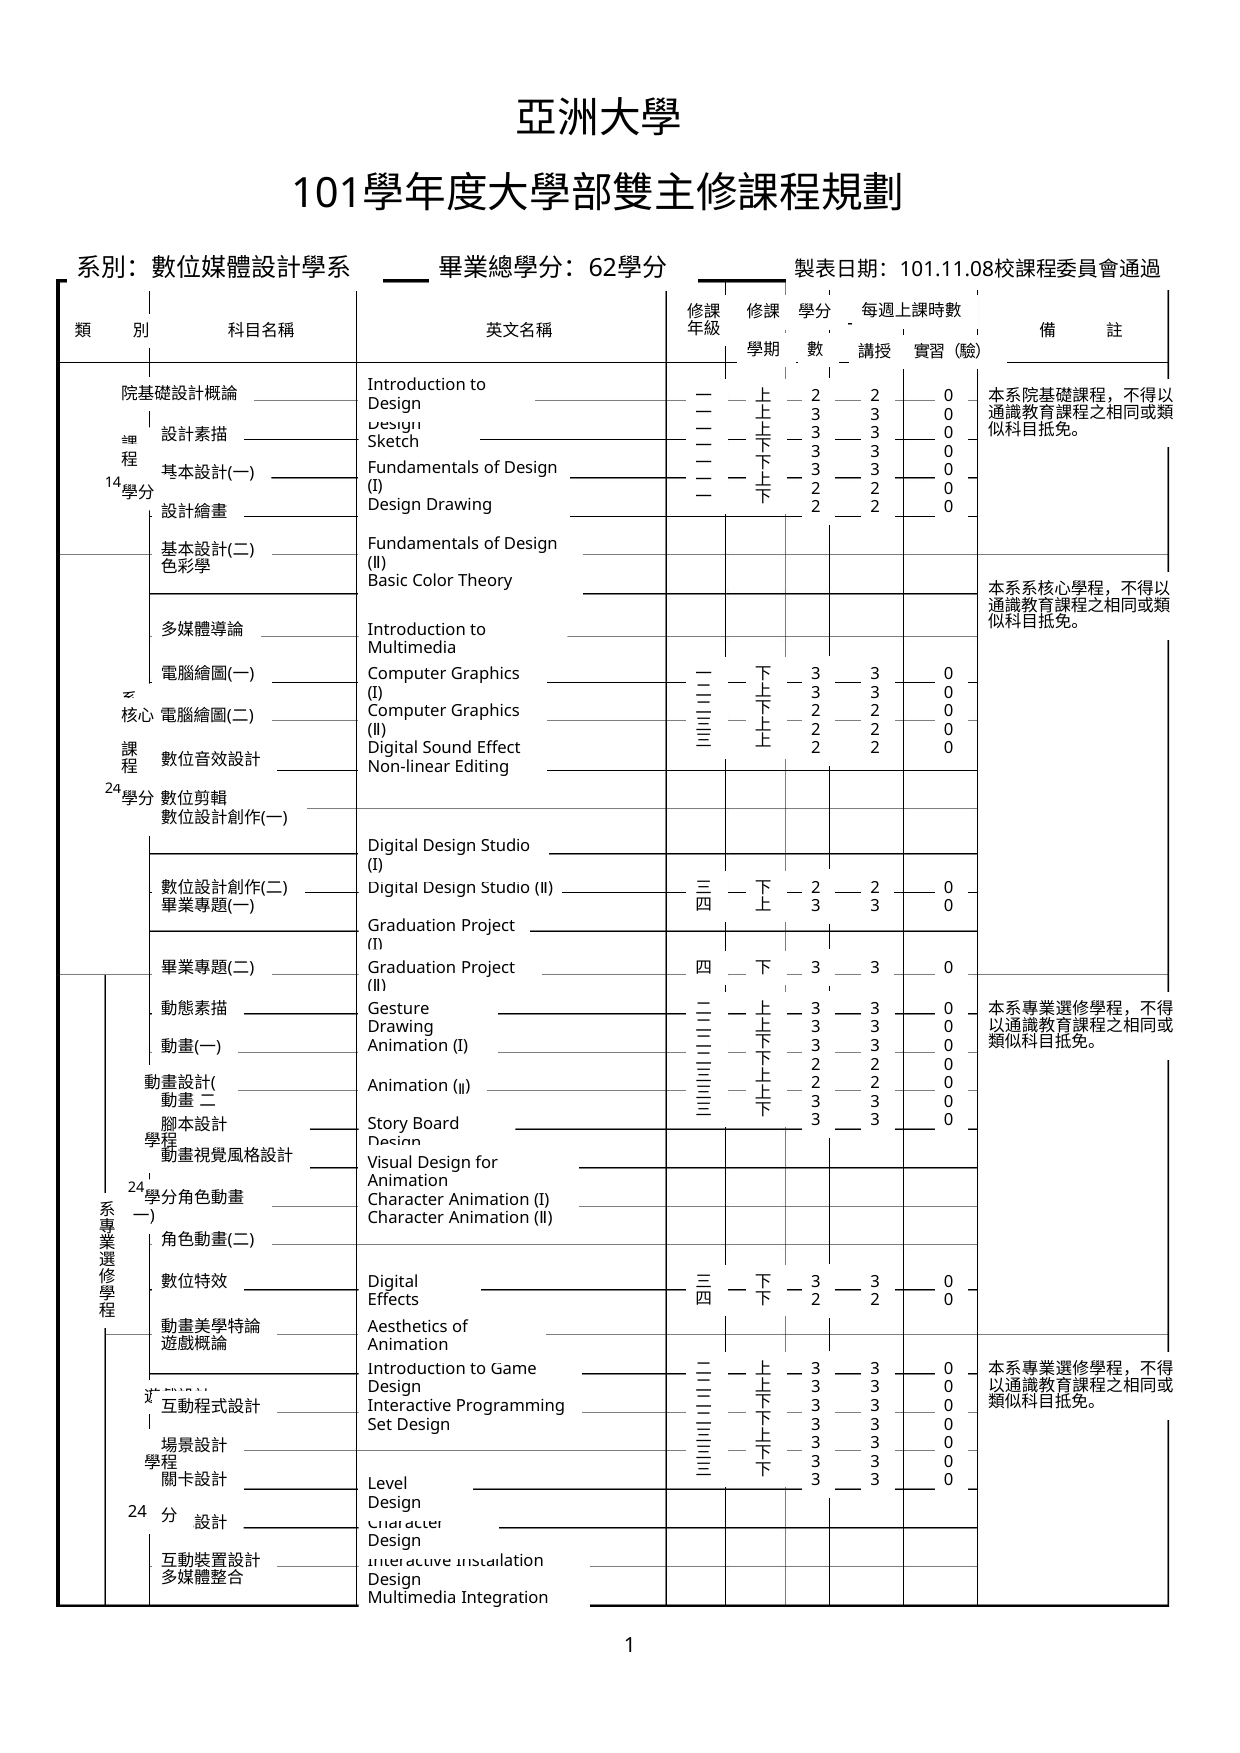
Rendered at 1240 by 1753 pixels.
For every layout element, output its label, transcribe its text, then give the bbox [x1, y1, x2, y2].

text 3 [870, 1018, 886, 1037]
text 3 [811, 1111, 827, 1129]
text 課 [121, 742, 145, 759]
text 3 [811, 665, 827, 683]
text 三 [695, 880, 719, 897]
text 3 [811, 683, 827, 702]
text 3 [870, 683, 886, 702]
text 製表日期：101.11.08校課程委員會通過 [794, 260, 1202, 281]
text Interactive Programming [367, 1397, 574, 1415]
text Design Sketch [367, 422, 472, 450]
text 0 [944, 958, 959, 977]
text 2 [811, 720, 827, 739]
text 電腦繪圖(一) [161, 665, 263, 683]
text 3 [870, 1397, 886, 1415]
text Interactive Installation Design [367, 1552, 582, 1589]
text Introduction to Multimedia [367, 620, 559, 657]
text 2 [870, 479, 886, 498]
text 三 [695, 1428, 719, 1445]
text 二 [695, 1378, 719, 1394]
text 2 [870, 720, 886, 739]
text 互動程式設計 [161, 1399, 268, 1416]
text Computer Graphics (I) [367, 665, 538, 702]
text 0 [944, 1471, 959, 1489]
text 0 [944, 442, 959, 461]
text 一 [695, 489, 719, 506]
text 上 [754, 683, 779, 700]
text 3 [811, 424, 827, 442]
text 畢業總學分：62學分 [438, 257, 689, 282]
text 選 [99, 1252, 123, 1269]
text 2 [870, 1055, 886, 1074]
text 學分 [161, 1508, 185, 1525]
text 3 [870, 1037, 886, 1055]
text 程 [121, 759, 145, 776]
text 2 [811, 1055, 827, 1074]
text 三 [695, 1085, 719, 1102]
text 下 [754, 1034, 779, 1051]
text 下 [754, 455, 779, 472]
text 3 [811, 1272, 827, 1291]
text 類 [74, 323, 98, 339]
text 3 [811, 1378, 827, 1397]
text 動畫設計( [144, 1074, 224, 1093]
text 3 [811, 405, 827, 424]
text 0 [944, 739, 959, 757]
text 0 [944, 720, 959, 739]
text 3 [811, 1397, 827, 1415]
text 二 [695, 1001, 719, 1018]
text 一 [695, 455, 719, 472]
text 0 [943, 999, 959, 1018]
text 一 [695, 666, 719, 683]
text 3 [870, 461, 886, 479]
text 0 [944, 1434, 959, 1452]
text 數位設計創作(二) [161, 878, 296, 897]
text 3 [811, 1359, 827, 1378]
text 遊戲設計 [144, 1389, 152, 1406]
text 0 [944, 1397, 959, 1415]
text 腳本設計 [161, 1117, 301, 1133]
text 畢業專題(二) [161, 958, 263, 977]
text 以通識教育課程之相同或 [988, 1378, 1184, 1394]
text 本系院基礎課程，不得以 [988, 388, 1184, 405]
text 24學分 數位剪輯 [104, 790, 298, 808]
text 角色動畫(二) [161, 1231, 263, 1249]
text 下 [754, 1394, 779, 1411]
text 數位音效設計 [161, 752, 268, 769]
text 下 [754, 960, 779, 977]
text 3 [870, 1092, 886, 1111]
text 通識教育課程之相同或類 [988, 598, 1182, 614]
text 2 [870, 387, 886, 405]
text 24 [128, 1503, 152, 1522]
text 學期 [746, 342, 787, 358]
text 0 [944, 1359, 959, 1378]
text 上 [754, 897, 779, 913]
text 備 [1039, 323, 1063, 339]
text 24學分角色動畫(一) [128, 1188, 263, 1225]
text 學程 [144, 1133, 301, 1150]
text 3 [870, 1452, 886, 1471]
text 似科目抵免。 [988, 422, 1184, 438]
text 上 [754, 1018, 779, 1034]
text 0 [943, 1018, 959, 1037]
text 上 [754, 1378, 779, 1394]
text 專 [99, 1219, 123, 1236]
text 下 [754, 880, 779, 897]
text Computer Graphics (Ⅱ) [367, 702, 538, 739]
text 遊戲概論 [161, 1336, 268, 1353]
text 0 [943, 1074, 959, 1092]
text Story Board Design [367, 1115, 507, 1145]
text 類似科目抵免。 [988, 1034, 1184, 1051]
text 下 [754, 1445, 779, 1462]
text 下 [754, 1291, 779, 1308]
text 2 [870, 878, 886, 897]
text 每週上課時數 [861, 303, 969, 320]
text 修 [99, 1269, 123, 1286]
text 3 [870, 999, 886, 1018]
text 年級 [687, 321, 728, 338]
text 0 [943, 1111, 959, 1129]
text 二 [695, 700, 719, 717]
text 下 [754, 1462, 779, 1478]
text 通識教育課程之相同或類 [988, 405, 1184, 422]
text 2 [870, 1291, 886, 1309]
text 0 [944, 1415, 959, 1434]
text Fundamentals of Design (Ⅱ) [367, 535, 574, 572]
text Fundamentals of Design (I) [367, 458, 561, 496]
text 3 [870, 1415, 886, 1434]
text Animation (Ⅱ) [367, 1077, 478, 1095]
text 0 [943, 1037, 959, 1055]
text Animation (I) [367, 1037, 489, 1055]
text 下 [754, 489, 779, 506]
text 3 [811, 958, 826, 977]
text 多媒體整合 [161, 1570, 268, 1587]
text 三 [695, 733, 719, 750]
text 上 [754, 1001, 779, 1018]
text 下 [754, 1411, 779, 1428]
text 3 [811, 442, 827, 461]
text 核心 電腦繪圖(二) [121, 707, 263, 725]
text 2 [811, 1074, 827, 1092]
text 二 [695, 1034, 719, 1051]
text 2 [811, 498, 827, 517]
text 四 [695, 897, 719, 913]
text 14學分 [104, 483, 162, 502]
text 系 [121, 692, 128, 698]
text 3 [811, 999, 827, 1018]
text 四 [695, 1291, 719, 1308]
text Digital Sound Effect [367, 739, 538, 757]
text 基本設計(一) [165, 464, 263, 482]
text 科目名稱 [228, 323, 302, 339]
text Introduction to Design [367, 376, 526, 413]
text 二 [695, 683, 719, 700]
text 上 [754, 1361, 779, 1378]
text 三 [695, 1068, 719, 1085]
text 修課 [687, 304, 728, 321]
text Digital Effects [367, 1272, 472, 1309]
text 3 [811, 461, 827, 479]
text Set Design [367, 1415, 574, 1434]
text 3 [811, 1092, 827, 1111]
text Design Drawing [367, 496, 561, 514]
text 程 [99, 1303, 123, 1319]
text 三 [695, 1462, 719, 1478]
text 0 [944, 897, 959, 915]
text 下 [754, 1102, 779, 1118]
text 本系專業選修學程，不得 [988, 1361, 1184, 1378]
text 動態素描 [161, 1001, 235, 1018]
text 一 [695, 405, 719, 422]
text 亞洲大學 [515, 99, 727, 141]
text 下 [754, 1051, 779, 1068]
text 3 [870, 665, 886, 683]
text 2 [811, 702, 827, 720]
text 3 [811, 897, 826, 915]
text 3 [811, 1415, 827, 1434]
text 2 [870, 1074, 886, 1092]
text 設計繪畫 [161, 504, 235, 521]
text 上 [754, 1068, 779, 1085]
text 互動裝置設計 [161, 1553, 268, 1570]
text 類似科目抵免。 [988, 1394, 1184, 1411]
text Basic Color Theory [367, 572, 574, 590]
text 3 [870, 424, 886, 442]
text Character Animation (I) [367, 1191, 571, 1209]
text 場景設計 [161, 1438, 235, 1455]
text 二 [695, 1018, 719, 1034]
text 上 [754, 472, 779, 489]
text Digital Design Studio (Ⅱ) [367, 878, 554, 897]
text 多媒體導論 [161, 622, 252, 638]
text 業 [99, 1236, 123, 1252]
text Graduation Project (Ⅱ) [367, 958, 533, 995]
text 3 [870, 1378, 886, 1397]
text 一 [695, 422, 719, 438]
text 修課 學分 [746, 304, 839, 321]
text 下 [754, 1274, 779, 1291]
text 3 [870, 897, 886, 915]
text 數位設計創作(一) [161, 808, 298, 827]
text 3 [870, 1111, 886, 1129]
text 二 [695, 1051, 719, 1068]
text 101學年度大學部雙主修課程規劃 [291, 174, 981, 216]
text 學 [99, 1286, 123, 1303]
text 3 [870, 1434, 886, 1452]
text 畢業專題(一) [161, 897, 296, 915]
text 2 [811, 1291, 827, 1309]
text 關卡設計 [161, 1472, 235, 1488]
text 三 [695, 717, 719, 733]
text 上 [754, 405, 779, 422]
text 0 [944, 405, 959, 424]
text 色彩學 [161, 559, 263, 576]
text Level Design [367, 1475, 464, 1512]
text 0 [944, 683, 959, 702]
text 四 [695, 960, 719, 977]
text 院基礎設計概論 [121, 386, 245, 402]
text 3 [811, 1037, 827, 1055]
text 0 [944, 479, 959, 498]
text Introduction to Game Design [367, 1359, 574, 1397]
text 0 [944, 665, 959, 683]
text Graduation Project (I) [367, 917, 522, 949]
text 3 [811, 1434, 827, 1452]
text 0 [944, 424, 959, 442]
text 一 [695, 388, 719, 405]
text 1 [624, 1634, 648, 1657]
text 程 [121, 452, 145, 469]
text 講授 實習（驗） [858, 344, 998, 361]
text Gesture Drawing [367, 999, 489, 1037]
text 3 [870, 1359, 886, 1378]
text 3 [811, 1471, 827, 1489]
text 動畫視覺風格設計 [161, 1150, 301, 1164]
text 2 [870, 739, 886, 757]
text Multimedia Integration [367, 1589, 582, 1608]
text 三 [695, 1445, 719, 1462]
text 0 [944, 702, 959, 720]
text 下 [754, 700, 779, 717]
text 動畫(一) [161, 1038, 229, 1057]
text 別 [133, 323, 157, 339]
text Visual Design for Animation [367, 1153, 571, 1191]
text 下 [754, 438, 779, 455]
text 3 [870, 1272, 886, 1291]
text Character Design [367, 1513, 491, 1551]
text 本系系核心學程，不得以 [988, 581, 1182, 598]
text 2 [870, 498, 886, 517]
text 0 [944, 498, 959, 517]
text 數 [807, 342, 831, 358]
text 2 [811, 878, 826, 897]
text 2 [811, 739, 827, 757]
text 上 [754, 1085, 779, 1102]
text Aesthetics of Animation [367, 1317, 537, 1354]
text 系 [99, 1202, 123, 1219]
text 2 [811, 479, 827, 498]
text 0 [944, 1452, 959, 1471]
text 一 [695, 438, 719, 455]
text 上 [754, 1428, 779, 1445]
text 3 [870, 958, 886, 977]
text 2 [870, 702, 886, 720]
text 學程 [144, 1455, 235, 1472]
picture [56, 279, 1170, 1607]
text 上 [754, 733, 779, 750]
text 二 [695, 1361, 719, 1378]
text 英文名稱 [486, 323, 560, 339]
text 二 [695, 1394, 719, 1411]
text 基本設計(二) [161, 541, 263, 559]
text 三 [695, 1102, 719, 1118]
text Character Animation (Ⅱ) [367, 1209, 571, 1228]
text 3 [811, 1018, 827, 1037]
text 角色設計 [193, 1515, 235, 1532]
text 0 [943, 1055, 959, 1074]
text 設計素描 [161, 427, 235, 443]
text 動畫美學特論 [161, 1319, 268, 1336]
text 課 [133, 436, 145, 444]
text 3 [870, 405, 886, 424]
text 以通識教育課程之相同或 [988, 1018, 1184, 1034]
text Digital Design Studio (I) [367, 837, 541, 874]
text 2 [811, 387, 827, 405]
text 下 [754, 666, 779, 683]
text 3 [811, 1452, 827, 1471]
text 0 [944, 1378, 959, 1397]
text 二 [695, 1411, 719, 1428]
text 似科目抵免。 [988, 614, 1182, 631]
text 3 [870, 1471, 886, 1489]
text 三 [695, 1274, 719, 1291]
text 上 [754, 388, 779, 405]
text 一 [695, 472, 719, 489]
text 0 [943, 1092, 959, 1111]
text 上 [754, 717, 779, 733]
text Non-linear Editing [367, 757, 538, 776]
text 0 [944, 1272, 959, 1291]
text 系 [127, 692, 145, 698]
text 3 [870, 442, 886, 461]
text 0 [944, 461, 959, 479]
text 0 [944, 387, 959, 405]
text 0 [944, 1291, 959, 1309]
text 數位特效 [161, 1274, 235, 1291]
text 0 [944, 878, 959, 897]
text 本系專業選修學程，不得 [988, 1001, 1184, 1018]
text 動畫 二 [161, 1093, 224, 1108]
text 註 [1106, 323, 1130, 339]
text 上 [754, 422, 779, 438]
text 系別：數位媒體設計學系 [76, 257, 374, 282]
